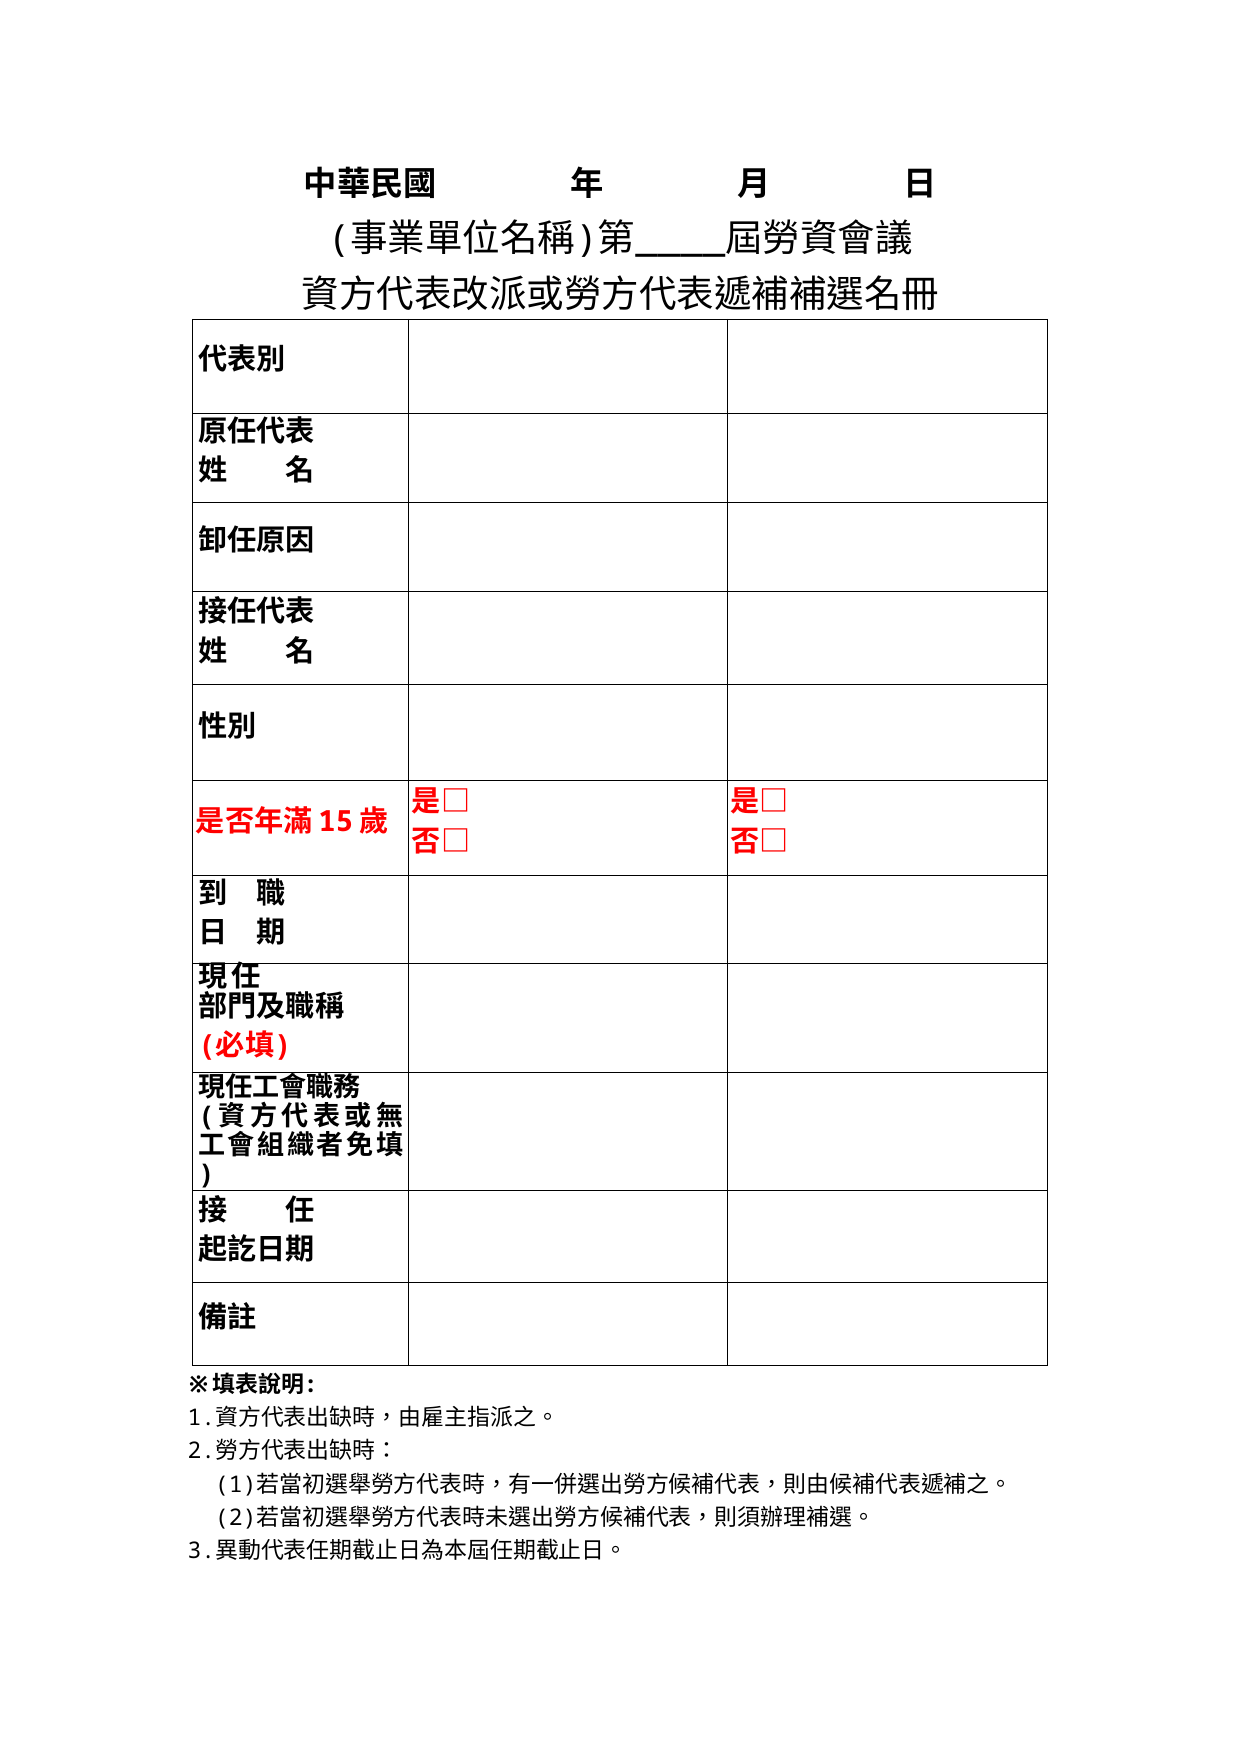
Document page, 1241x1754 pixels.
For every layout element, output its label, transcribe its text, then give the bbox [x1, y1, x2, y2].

text 中華民國 年 月 日 [187, 150, 1053, 206]
table_cell 卸任原因 [193, 503, 408, 591]
table_cell [728, 592, 1047, 684]
text 2.勞方代表出缺時： [187, 1432, 1053, 1466]
table_cell 是否年滿15歲 [193, 781, 408, 875]
table_cell 現任 部門及職稱 (必填) [193, 964, 408, 1072]
table_cell 是□ 否□ [409, 781, 727, 875]
table_header [409, 320, 727, 412]
text 1.資方代表出缺時，由雇主指派之。 [187, 1399, 1053, 1432]
table_cell [728, 1191, 1047, 1282]
table_cell 原任代表 姓 名 [193, 414, 408, 502]
table_cell [409, 503, 727, 591]
table_cell 現任工會職務 (資方代表或無工會組織者免填) [193, 1073, 408, 1189]
table_cell [728, 414, 1047, 502]
table_cell [728, 685, 1047, 780]
table_cell 接 任 起訖日期 [193, 1191, 408, 1282]
table_cell [728, 1073, 1047, 1189]
table_cell [409, 1073, 727, 1189]
table_cell [728, 503, 1047, 591]
table_cell 備註 [193, 1283, 408, 1364]
table_header 代表別 [193, 320, 408, 412]
table_cell 性別 [193, 685, 408, 780]
table_cell [409, 592, 727, 684]
text (2)若當初選舉勞方代表時未選出勞方候補代表，則須辦理補選。 [187, 1499, 1053, 1532]
table_cell [409, 876, 727, 962]
table_cell [409, 685, 727, 780]
text 3.異動代表任期截止日為本屆任期截止日。 [187, 1532, 1053, 1566]
text (1)若當初選舉勞方代表時，有一併選出勞方候補代表，則由候補代表遞補之。 [187, 1466, 1053, 1499]
table_header [728, 320, 1047, 412]
table_cell [409, 1283, 727, 1364]
text (事業單位名稱)第____屆勞資會議 [187, 206, 1053, 262]
table_cell 到 職 日 期 [193, 876, 408, 962]
table_cell [728, 1283, 1047, 1364]
table_cell 是□ 否□ [728, 781, 1047, 875]
table_cell [409, 964, 727, 1072]
table_cell 接任代表 姓 名 [193, 592, 408, 684]
table_cell [728, 964, 1047, 1072]
text 資方代表改派或勞方代表遞補補選名冊 [187, 262, 1053, 319]
table_cell [728, 876, 1047, 962]
text ※填表說明: [128, 1366, 1053, 1399]
table_cell [409, 1191, 727, 1282]
table_cell [409, 414, 727, 502]
